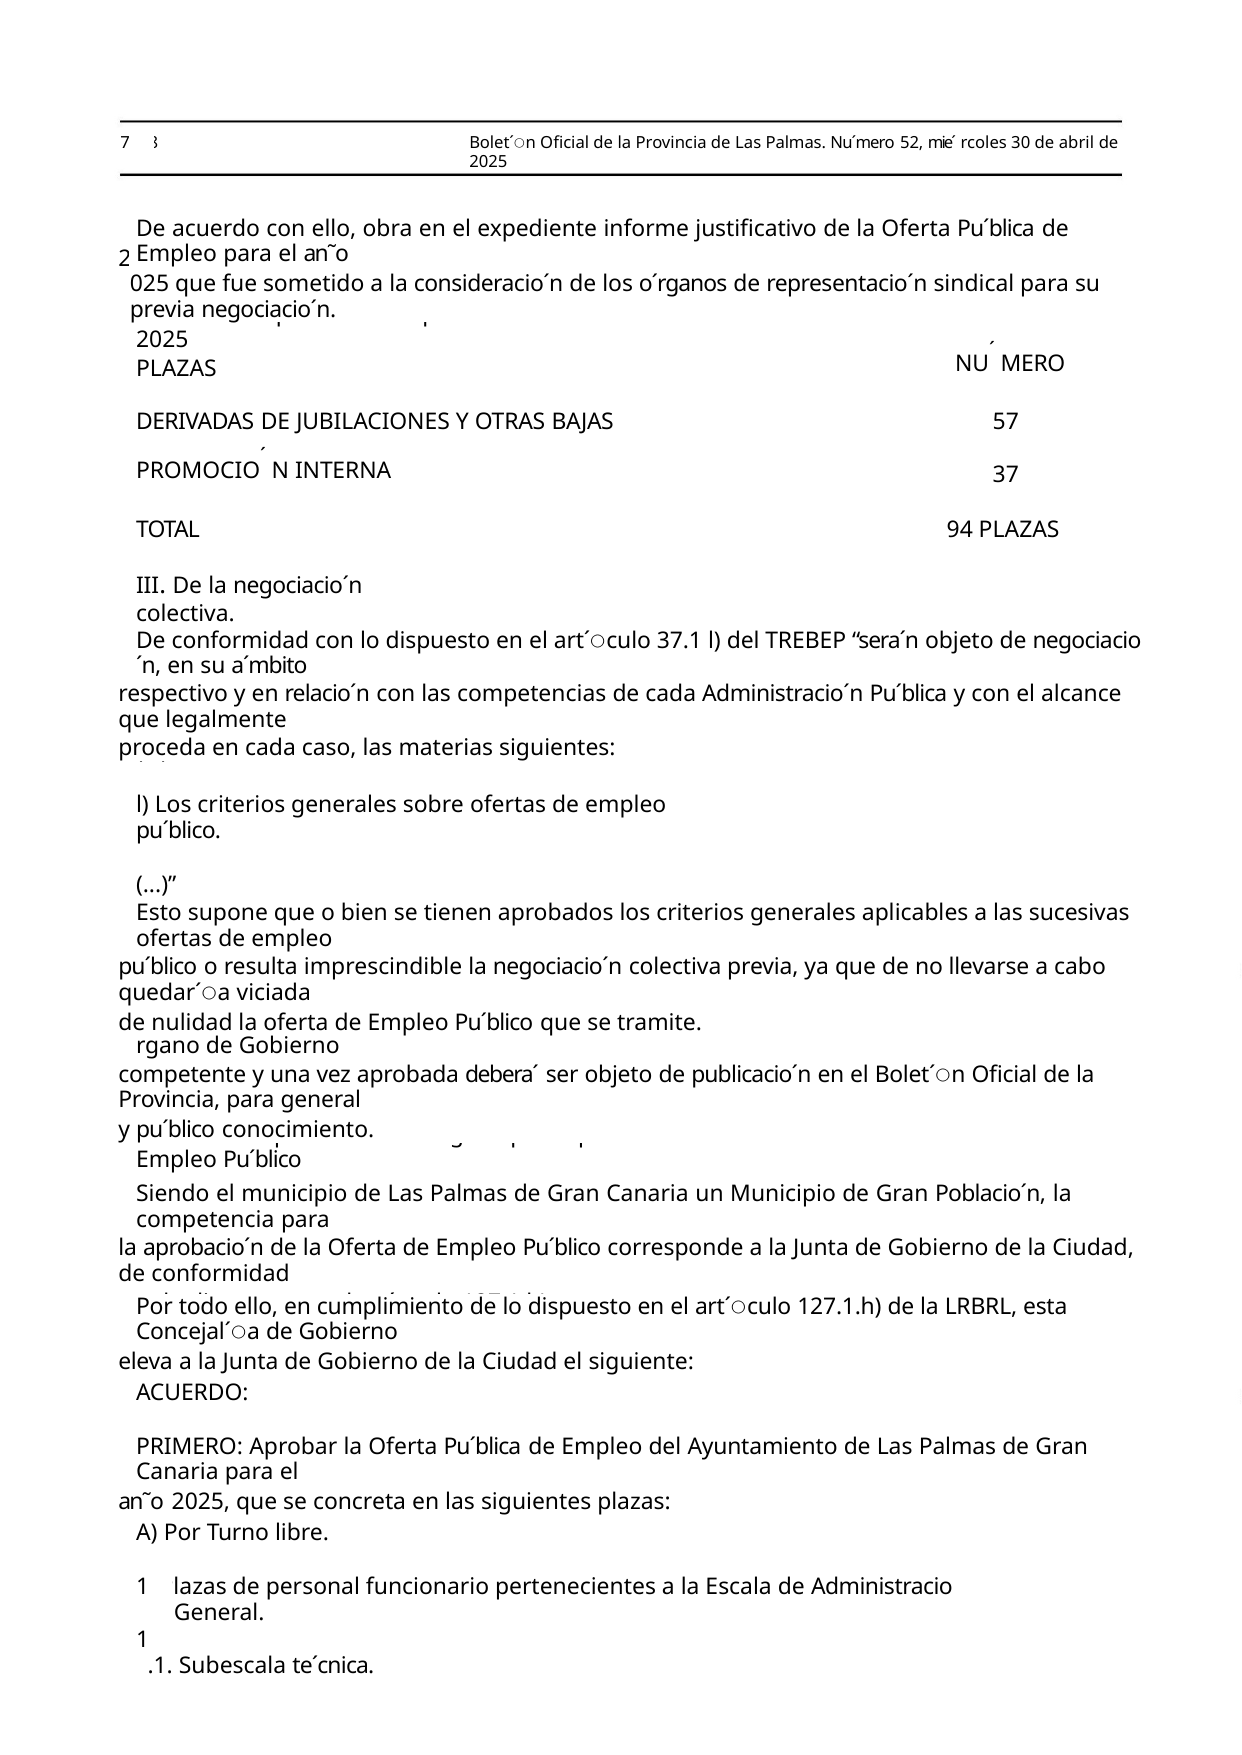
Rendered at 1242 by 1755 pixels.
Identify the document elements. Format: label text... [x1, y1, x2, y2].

text III. De la negociacio´n colectiva. [136, 571, 454, 627]
text .1. Subescala te´cnica. [147, 1653, 964, 1678]
text 1 [136, 1574, 172, 1599]
text DERIVADAS DE JUBILACIONES Y OTRAS BAJAS [136, 409, 668, 435]
text Bolet´n Oficial de la Provincia de Las Palmas. Nu´mero 52, mie´ rcoles 30 de abril de 2025 [469, 133, 1143, 172]
text PRIMERO: Aprobar la Oferta Pu´blica de Empleo del Ayuntamiento de Las Palmas de Gran Canaria para el [136, 1434, 1147, 1485]
text y pu´blico conocimiento. [118, 1117, 1147, 1143]
text (...)” [136, 872, 692, 898]
text De acuerdo con ello, obra en el expediente informe justificativo de la Oferta Pu´blica de Empleo para el an˜o [136, 216, 1147, 267]
text ACUERDO: [136, 1379, 278, 1405]
text pu´blico o resulta imprescindible la negociacio´n colectiva previa, ya que de no llevarse a cabo quedar´a viciada [118, 954, 1147, 1005]
text 7 [120, 133, 154, 153]
text 1 [136, 1627, 172, 1653]
text 2 [118, 246, 129, 271]
text competente y una vez aprobada debera´ ser objeto de publicacio´n en el Bolet´n Oficial de la Provincia, para general [118, 1062, 1147, 1113]
text eleva a la Junta de Gobierno de la Ciudad el siguiente: [118, 1349, 1147, 1375]
text IV. De la competencia del O´ rgano para aprobar la Oferta de Empleo Pu´blico [136, 1143, 859, 1173]
text 458 [154, 133, 182, 153]
text 94 PLAZAS [946, 517, 1086, 543]
text proceda en cada caso, las materias siguientes: [118, 735, 1147, 761]
text la aprobacio´n de la Oferta de Empleo Pu´blico corresponde a la Junta de Gobierno de la Ciudad, de conformidad [118, 1235, 1147, 1286]
text Negociada la Oferta de Empleo, como es el caso, ha de ser sometida a la aprobacio´n del O´ rgano de Gobierno [136, 1035, 1147, 1059]
text A) Por Turno libre. [136, 1519, 337, 1545]
text TOTAL [136, 517, 236, 543]
text 37 [992, 462, 1040, 488]
text PROMOCIO´ N INTERNA [136, 458, 668, 483]
text con lo dispuesto en el art´culo 127.1 h). [118, 1290, 1147, 1294]
text Por todo ello, en cumplimiento de lo dispuesto en el art´culo 127.1.h) de la LRBRL, esta Concejal´a de Gobierno [136, 1294, 1147, 1345]
text l) Los criterios generales sobre ofertas de empleo pu´blico. [136, 792, 692, 843]
text 025 que fue sometido a la consideracio´n de los o´rganos de representacio´n sindical para su previa negociacio´n. [129, 271, 1147, 322]
text NU´ MERO [955, 351, 1079, 376]
text Resumen de plazas a incorporar en la OEP 2025 [136, 322, 604, 352]
text . Plazas de personal funcionario pertenecientes a la Escala de Administracio´n General. [172, 1574, 964, 1625]
text respectivo y en relacio´n con las competencias de cada Administracio´n Pu´blica y con el alcance que legalmente [118, 681, 1147, 732]
text Siendo el municipio de Las Palmas de Gran Canaria un Municipio de Gran Poblacio´n, la competencia para [136, 1181, 1147, 1232]
text PLAZAS [136, 356, 247, 381]
text De conformidad con lo dispuesto en el art´culo 37.1 l) del TREBEP “sera´n objeto de negociacio´n, en su a´mbito [136, 628, 1147, 679]
text de nulidad la oferta de Empleo Pu´blico que se tramite. [118, 1009, 1147, 1035]
text an˜o 2025, que se concreta en las siguientes plazas: [118, 1489, 1147, 1515]
text 57 [992, 409, 1040, 435]
text Esto supone que o bien se tienen aprobados los criterios generales aplicables a las sucesivas ofertas de empleo [136, 900, 1147, 951]
